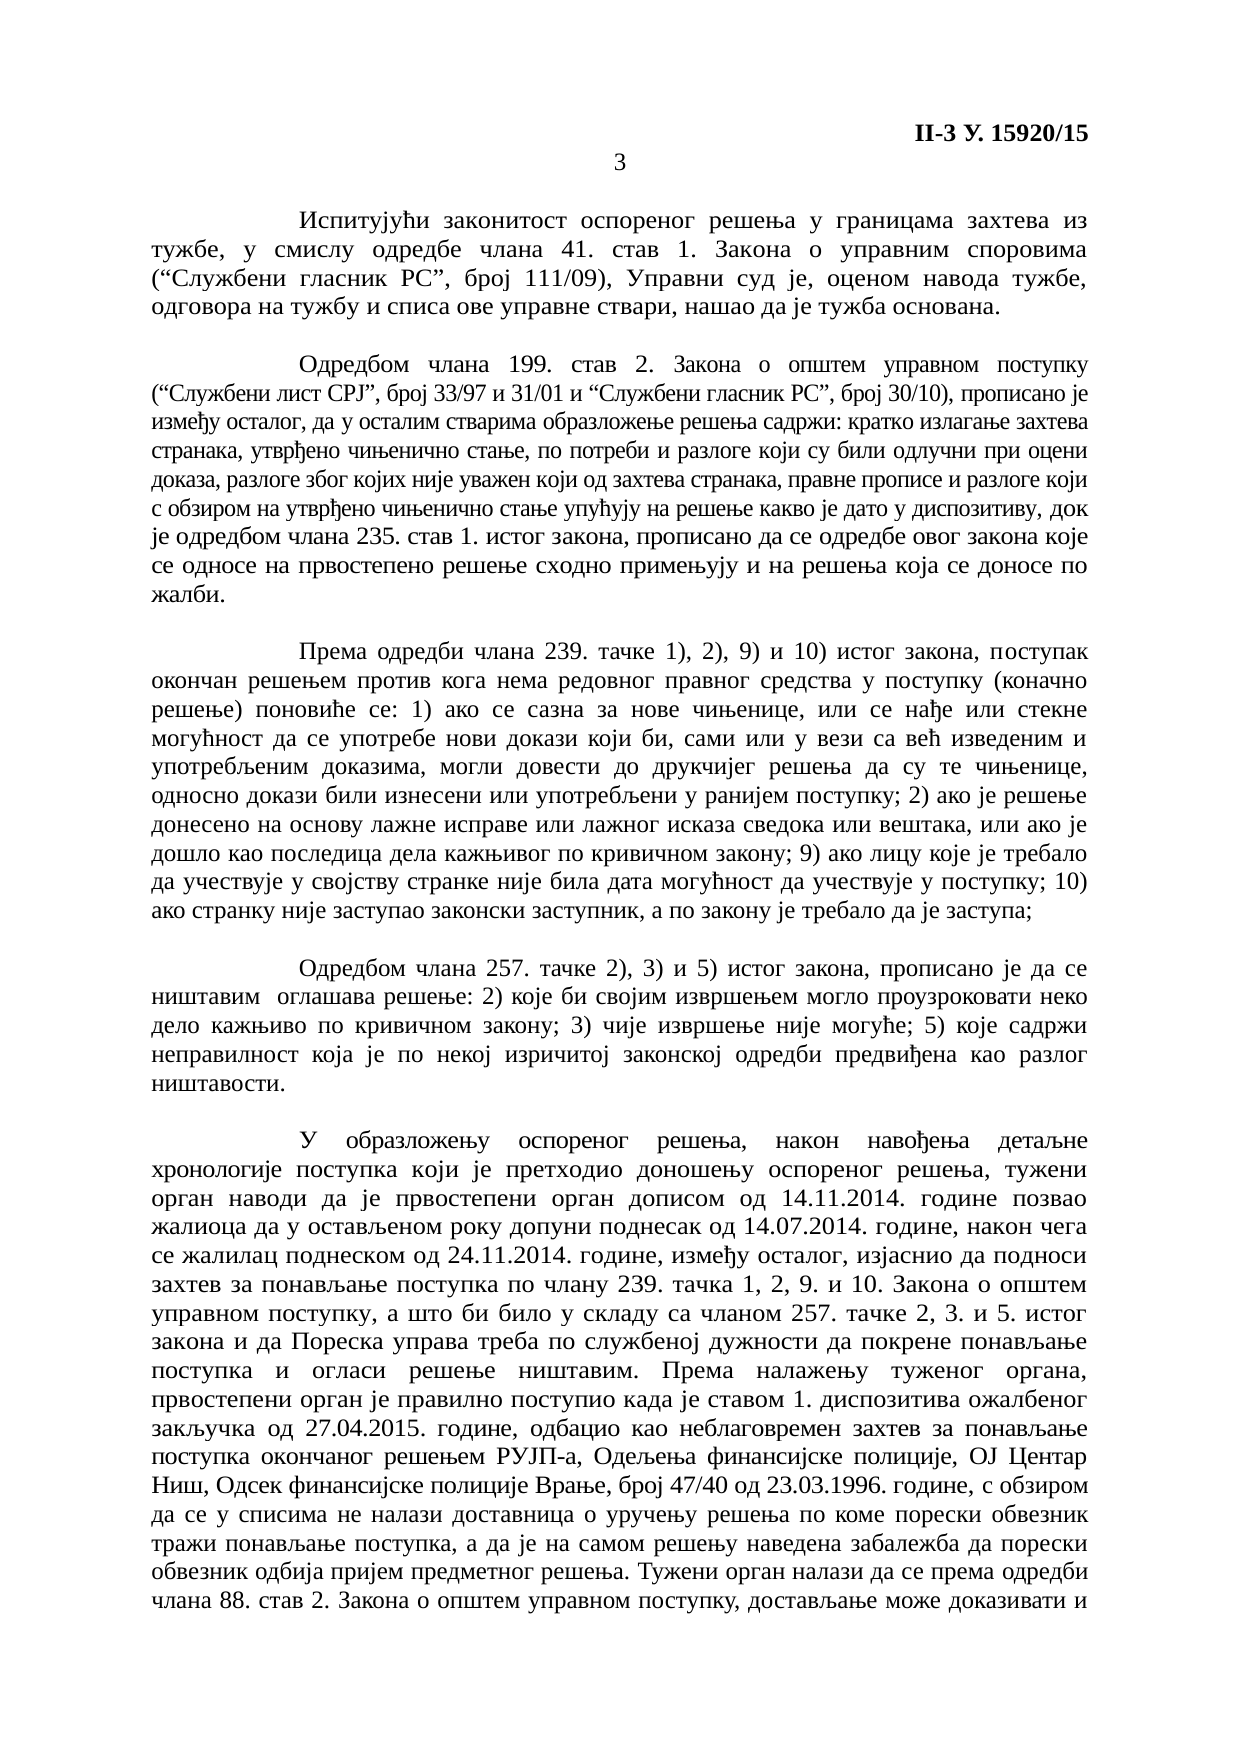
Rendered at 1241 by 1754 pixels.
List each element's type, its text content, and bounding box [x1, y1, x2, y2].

text Према одредби члана 239. тачке 1), 2), 9) и 10) истог закона, поступак окончан решењем против кога нема редовног правног средства у поступку (коначно решење) поновиће се: 1) ако се сазна за нове чињенице, или се нађе или стекне могућност да се употребе нови докази који би, сами или у вези са већ изведеним и употребљеним доказима, могли довести до друкчијег решења да су те чињенице, односно докази били изнесени или употребљени у ранијем поступку; 2) ако је решење донесено на основу лажне исправе или лажног исказа сведока или вештака, или ако је дошло као последица дела кажњивог по кривичном закону; 9) ако лицу које је требало да учествује у својству странке није била дата могућност да учествује у поступку; 10) ако странку није заступао законски заступник, а по закону је требало да је заступа; [151, 636, 1088, 924]
text Одредбом члана 257. тачке 2), 3) и 5) истог закона, прописано је да се ништавим оглашава решење: 2) које би својим извршењем могло проузроковати неко дело кажњиво по кривичном закону; 3) чије извршење није могуће; 5) које садржи неправилност која је по некој изричитој законској одредби предвиђена као разлог ништавости. [151, 953, 1088, 1096]
text Испитујући законитост оспореног решења у границама захтева из тужбе, у смислу одредбе члана 41. став 1. Закона о управним споровима (“Службени гласник РС”, број 111/09), Управни суд је, оценом навода тужбе, одговора на тужбу и списа ове управне ствари, нашао да је тужба основана. [151, 205, 1088, 320]
text У образложењу оспореног решења, након навођења детаљне хронологије поступка који је претходио доношењу оспореног решења, тужени орган наводи да је првостепени орган дописом од 14.11.2014. године позвао жалиоца да у остављеном року допуни поднесак од 14.07.2014. године, након чега се жалилац поднеском од 24.11.2014. године, између осталог, изјаснио да подноси захтев за понављање поступка по члану 239. тачка 1, 2, 9. и 10. Закона о општем управном поступку, а што би било у складу са чланом 257. тачке 2, 3. и 5. истог закона и да Пореска управа треба по службеној дужности да покрене понављање поступка и огласи решење ништавим. Према налажењу туженог органа, првостепени орган је правилно поступио када је ставом 1. диспозитива ожалбеног закључка од 27.04.2015. године, одбацио као неблаговремен захтев за понављање поступка окончаног решењем РУЈП-а, Одељења финансијске полиције, ОЈ Центар Ниш, Одсек финансијске полиције Врање, број 47/40 од 23.03.1996. године, с обзиром да се у списима не налази доставница о уручењу решења по коме порески обвезник тражи понављање поступка, а да је на самом решењу наведена забалежба да порески обвезник одбија пријем предметног решења. Тужени орган налази да се према одредби члана 88. став 2. Закона о општем управном поступку, достављање може доказивати и [151, 1125, 1088, 1614]
text Одредбом члана 199. став 2. Закона о општем управном поступку (“Службени лист СРЈ”, број 33/97 и 31/01 и “Службени гласник РС”, број 30/10), прописано је између осталог, да у осталим стварима образложење решења садржи: кратко излагање захтева странака, утврђено чињенично стање, по потреби и разлоге који су били одлучни при оцени доказа, разлоге због којих није уважен који од захтева странака, правне прописе и разлоге који с обзиром на утврђено чињенично стање упућују на решење какво је дато у диспозитиву, док је одредбом члана 235. став 1. истог закона, прописано да се одредбе овог закона које се односе на првостепено решење сходно примењују и на решења која се доносе по жалби. [151, 349, 1088, 608]
